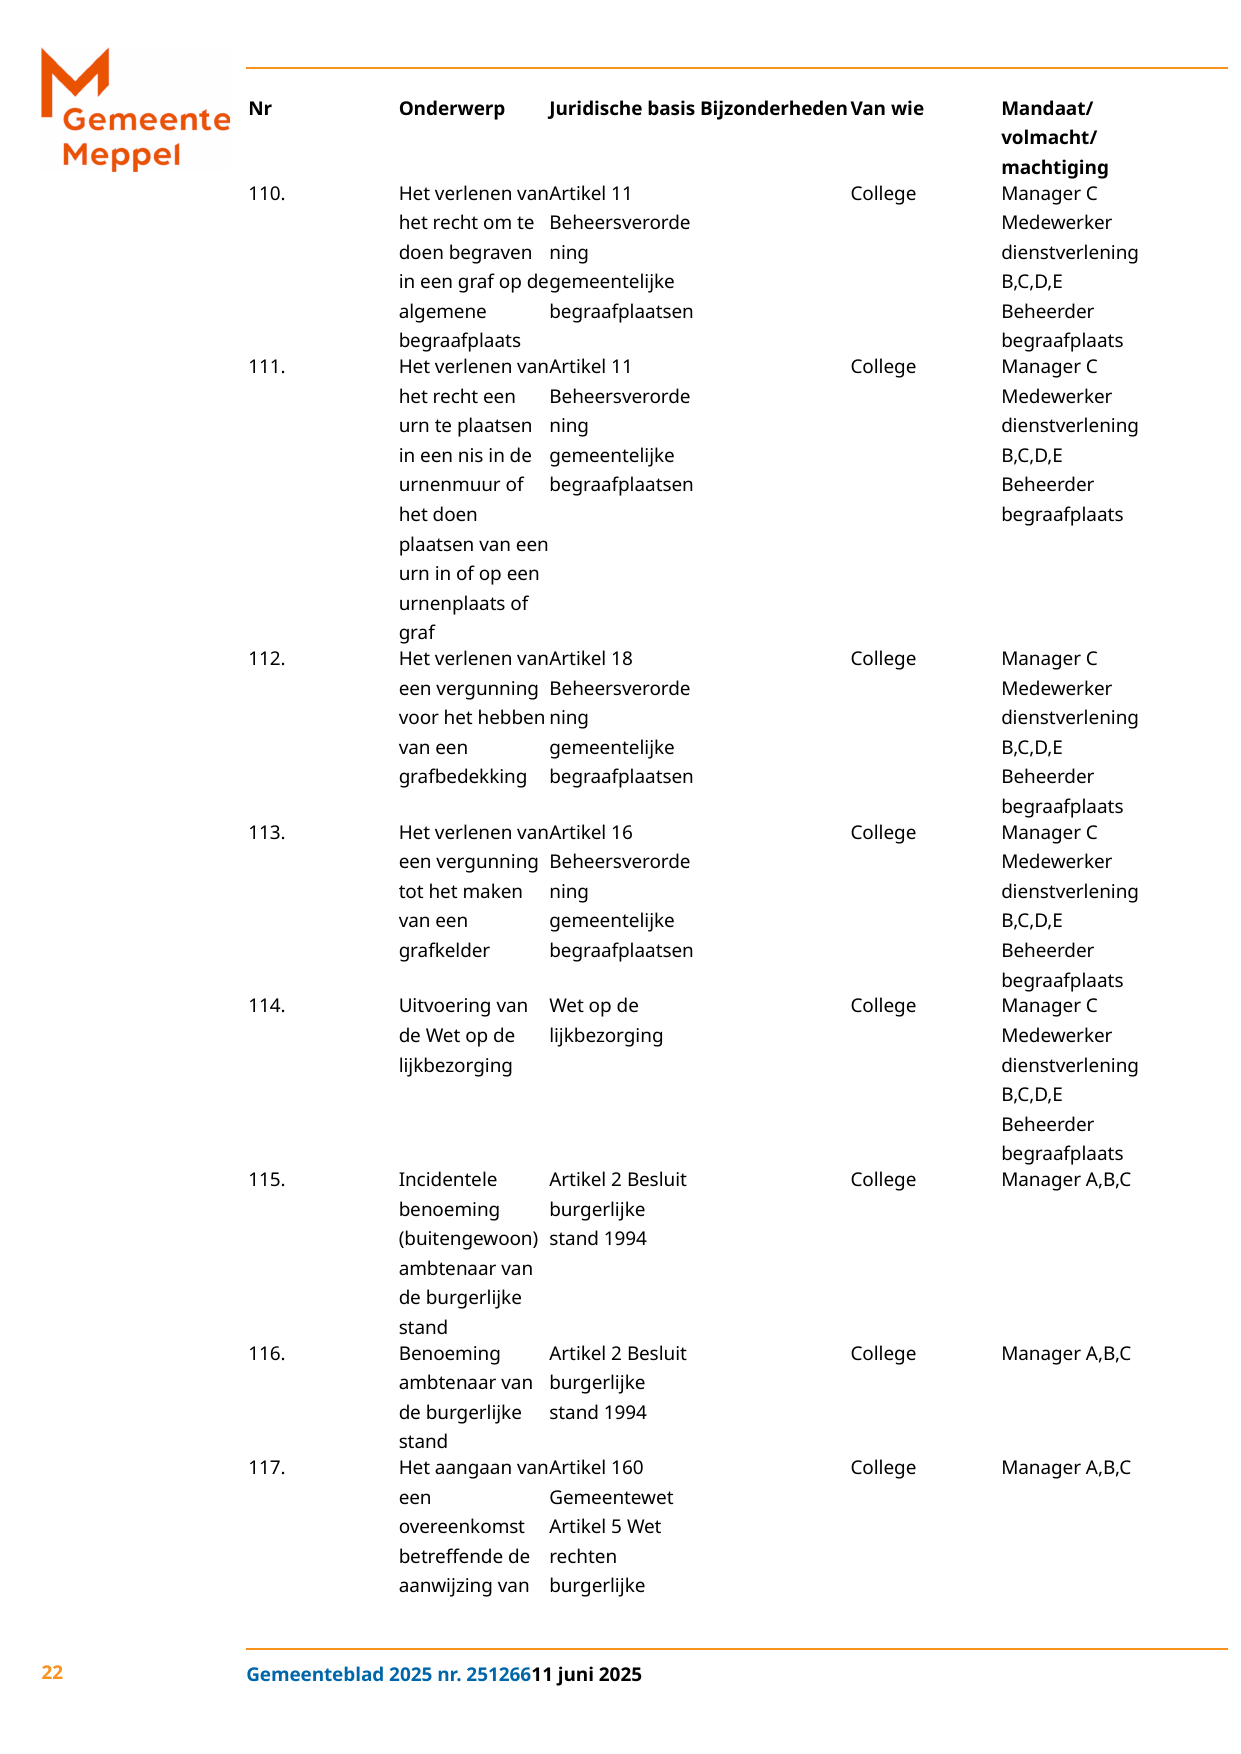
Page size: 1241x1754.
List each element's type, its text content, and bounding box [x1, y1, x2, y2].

table_cell Het aangaan van een overeenkomst betreffende de aanwijzing van [399, 1454, 549, 1598]
table_header Onderwerp [399, 95, 549, 180]
table_cell Artikel 18 Beheersverordening gemeentelijke begraafplaatsen [549, 645, 700, 819]
table_cell Manager A,B,C [1001, 1166, 1152, 1340]
table_header Mandaat/volmacht/machtiging [1001, 95, 1152, 180]
table_cell College [850, 180, 1001, 353]
table_cell [700, 645, 850, 819]
table_header Van wie [850, 95, 1001, 180]
table_cell Het verlenen van een vergunning tot het maken van een grafkelder [399, 819, 549, 993]
table_cell Manager C Medewerker dienstverlening B,C,D,E Beheerder begraafplaats [1001, 645, 1152, 819]
table_cell Wet op de lijkbezorging [549, 993, 700, 1166]
table_cell Artikel 11 Beheersverordening gemeentelijke begraafplaatsen [549, 353, 700, 645]
table_cell Artikel 11 Beheersverordening gemeentelijke begraafplaatsen [549, 180, 700, 353]
table_cell Artikel 16 Beheersverordening gemeentelijke begraafplaatsen [549, 819, 700, 993]
table_cell Het verlenen van het recht om te doen begraven in een graf op de algemene begraafplaats [399, 180, 549, 353]
table_cell [700, 819, 850, 993]
table_cell [700, 1166, 850, 1340]
table_cell Manager A,B,C [1001, 1340, 1152, 1454]
table_cell 112. [248, 645, 398, 819]
table_cell College [850, 353, 1001, 645]
picture [41, 47, 231, 172]
table_cell 111. [248, 353, 398, 645]
table_cell College [850, 1454, 1001, 1598]
table_cell [700, 993, 850, 1166]
table_cell [700, 1340, 850, 1454]
table_cell Artikel 2 Besluit burgerlijke stand 1994 [549, 1166, 700, 1340]
table_cell Manager C Medewerker dienstverlening B,C,D,E Beheerder begraafplaats [1001, 353, 1152, 645]
table_cell Manager A,B,C [1001, 1454, 1152, 1598]
table_cell Incidentele benoeming (buitengewoon) ambtenaar van de burgerlijke stand [399, 1166, 549, 1340]
table_cell [700, 1454, 850, 1598]
table_cell Benoeming ambtenaar van de burgerlijke stand [399, 1340, 549, 1454]
table_cell Het verlenen van een vergunning voor het hebben van een grafbedekking [399, 645, 549, 819]
table_cell Artikel 160 Gemeentewet Artikel 5 Wet rechten burgerlijke [549, 1454, 700, 1598]
table_cell 117. [248, 1454, 398, 1598]
table_cell College [850, 819, 1001, 993]
table_cell College [850, 1166, 1001, 1340]
table_cell [700, 180, 850, 353]
table_header Nr [248, 95, 398, 180]
table_cell Uitvoering van de Wet op de lijkbezorging [399, 993, 549, 1166]
table_cell 114. [248, 993, 398, 1166]
table_cell Het verlenen van het recht een urn te plaatsen in een nis in de urnenmuur of het doen plaatsen van een urn in of op een urnenplaats of graf [399, 353, 549, 645]
table_cell 115. [248, 1166, 398, 1340]
table_cell Manager C Medewerker dienstverlening B,C,D,E Beheerder begraafplaats [1001, 180, 1152, 353]
table_cell 116. [248, 1340, 398, 1454]
table_cell College [850, 993, 1001, 1166]
table_cell College [850, 1340, 1001, 1454]
table_cell Artikel 2 Besluit burgerlijke stand 1994 [549, 1340, 700, 1454]
table_header Bijzonderheden [700, 95, 850, 180]
table_cell [700, 353, 850, 645]
table_cell Manager C Medewerker dienstverlening B,C,D,E Beheerder begraafplaats [1001, 993, 1152, 1166]
table_cell 113. [248, 819, 398, 993]
table_cell 110. [248, 180, 398, 353]
table_cell Manager C Medewerker dienstverlening B,C,D,E Beheerder begraafplaats [1001, 819, 1152, 993]
table_cell College [850, 645, 1001, 819]
table_header Juridische basis [549, 95, 700, 180]
